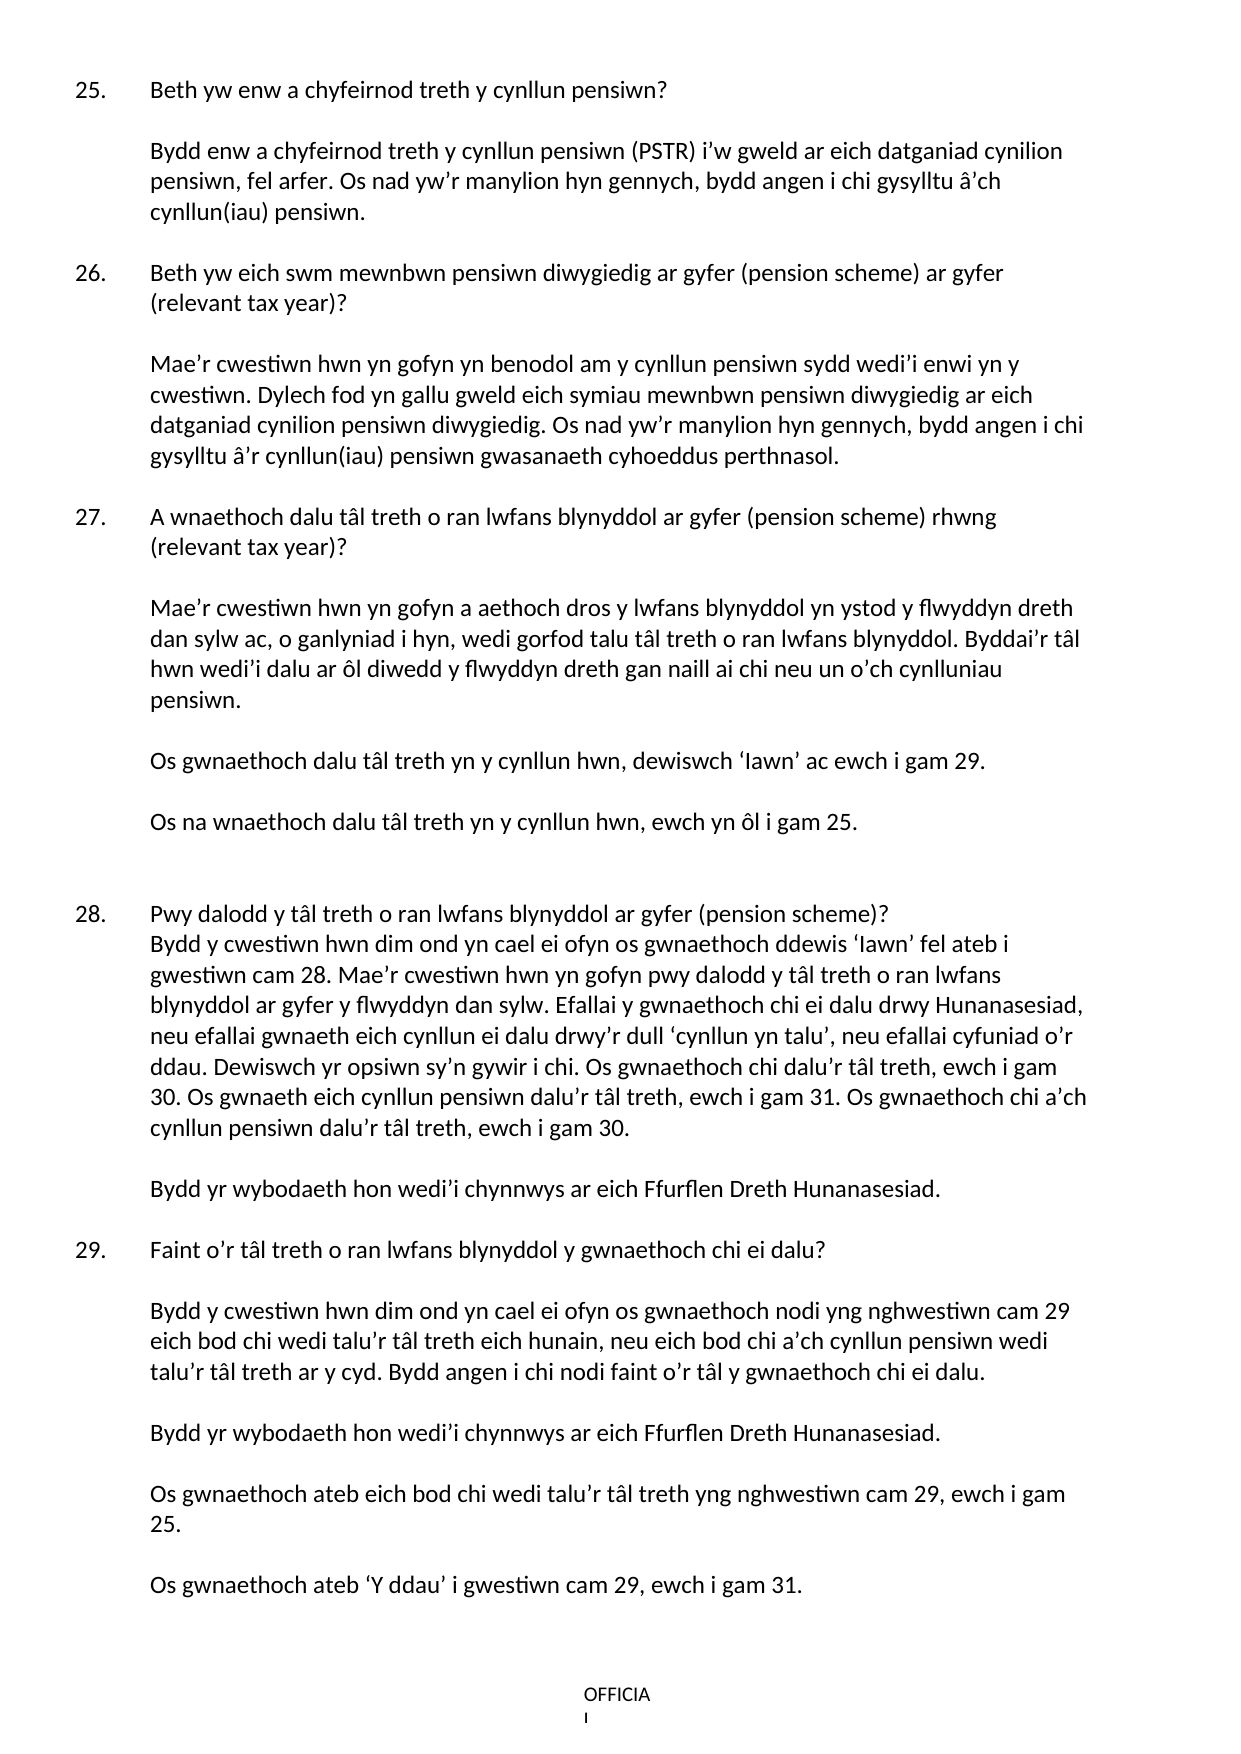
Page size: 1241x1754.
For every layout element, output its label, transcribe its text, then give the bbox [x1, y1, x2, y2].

list Faint o’r tâl treth o ran lwfans blynyddol y gwnaethoch chi ei dalu? [75, 1234, 1090, 1264]
list Beth yw enw a chyfeirnod treth y cynllun pensiwn? [75, 74, 1090, 104]
text Bydd enw a chyfeirnod treth y cynllun pensiwn (PSTR) i’w gweld ar eich datganiad cynilion pensiwn, fel arfer. Os nad yw’r manylion hyn gennych, bydd angen i chi gysylltu â’ch cynllun(iau) pensiwn. [150, 135, 1090, 226]
text Os gwnaethoch dalu tâl treth yn y cynllun hwn, dewiswch ‘Iawn’ ac ewch i gam 29. [150, 745, 1090, 776]
text Bydd y cwestiwn hwn dim ond yn cael ei ofyn os gwnaethoch ddewis ‘Iawn’ fel ateb i gwestiwn cam 28. Mae’r cwestiwn hwn yn gofyn pwy dalodd y tâl treth o ran lwfans blynyddol ar gyfer y flwyddyn dan sylw. Efallai y gwnaethoch chi ei dalu drwy Hunanasesiad, neu efallai gwnaeth eich cynllun ei dalu drwy’r dull ‘cynllun yn talu’, neu efallai cyfuniad o’r ddau. Dewiswch yr opsiwn sy’n gywir i chi. Os gwnaethoch chi dalu’r tâl treth, ewch i gam 30. Os gwnaeth eich cynllun pensiwn dalu’r tâl treth, ewch i gam 31. Os gwnaethoch chi a’ch cynllun pensiwn dalu’r tâl treth, ewch i gam 30. [150, 929, 1090, 1142]
text Bydd yr wybodaeth hon wedi’i chynnwys ar eich Ffurflen Dreth Hunanasesiad. [150, 1173, 1090, 1203]
list Beth yw eich swm mewnbwn pensiwn diwygiedig ar gyfer (pension scheme) ar gyfer (relevant tax year)? [75, 257, 1090, 318]
text Os na wnaethoch dalu tâl treth yn y cynllun hwn, ewch yn ôl i gam 25. [150, 806, 1090, 837]
list A wnaethoch dalu tâl treth o ran lwfans blynyddol ar gyfer (pension scheme) rhwng (relevant tax year)? [75, 501, 1090, 562]
text Mae’r cwestiwn hwn yn gofyn a aethoch dros y lwfans blynyddol yn ystod y flwyddyn dreth dan sylw ac, o ganlyniad i hyn, wedi gorfod talu tâl treth o ran lwfans blynyddol. Byddai’r tâl hwn wedi’i dalu ar ôl diwedd y flwyddyn dreth gan naill ai chi neu un o’ch cynlluniau pensiwn. [150, 593, 1090, 715]
text Os gwnaethoch ateb eich bod chi wedi talu’r tâl treth yng nghwestiwn cam 29, ewch i gam 25. [150, 1478, 1090, 1539]
list Pwy dalodd y tâl treth o ran lwfans blynyddol ar gyfer (pension scheme)? [75, 898, 1090, 929]
text Mae’r cwestiwn hwn yn gofyn yn benodol am y cynllun pensiwn sydd wedi’i enwi yn y cwestiwn. Dylech fod yn gallu gweld eich symiau mewnbwn pensiwn diwygiedig ar eich datganiad cynilion pensiwn diwygiedig. Os nad yw’r manylion hyn gennych, bydd angen i chi gysylltu â’r cynllun(iau) pensiwn gwasanaeth cyhoeddus perthnasol. [150, 348, 1090, 471]
text Bydd y cwestiwn hwn dim ond yn cael ei ofyn os gwnaethoch nodi yng nghwestiwn cam 29 eich bod chi wedi talu’r tâl treth eich hunain, neu eich bod chi a’ch cynllun pensiwn wedi talu’r tâl treth ar y cyd. Bydd angen i chi nodi faint o’r tâl y gwnaethoch chi ei dalu. [150, 1295, 1090, 1386]
text Os gwnaethoch ateb ‘Y ddau’ i gwestiwn cam 29, ewch i gam 31. [150, 1569, 1090, 1600]
text Bydd yr wybodaeth hon wedi’i chynnwys ar eich Ffurflen Dreth Hunanasesiad. [150, 1417, 1090, 1447]
